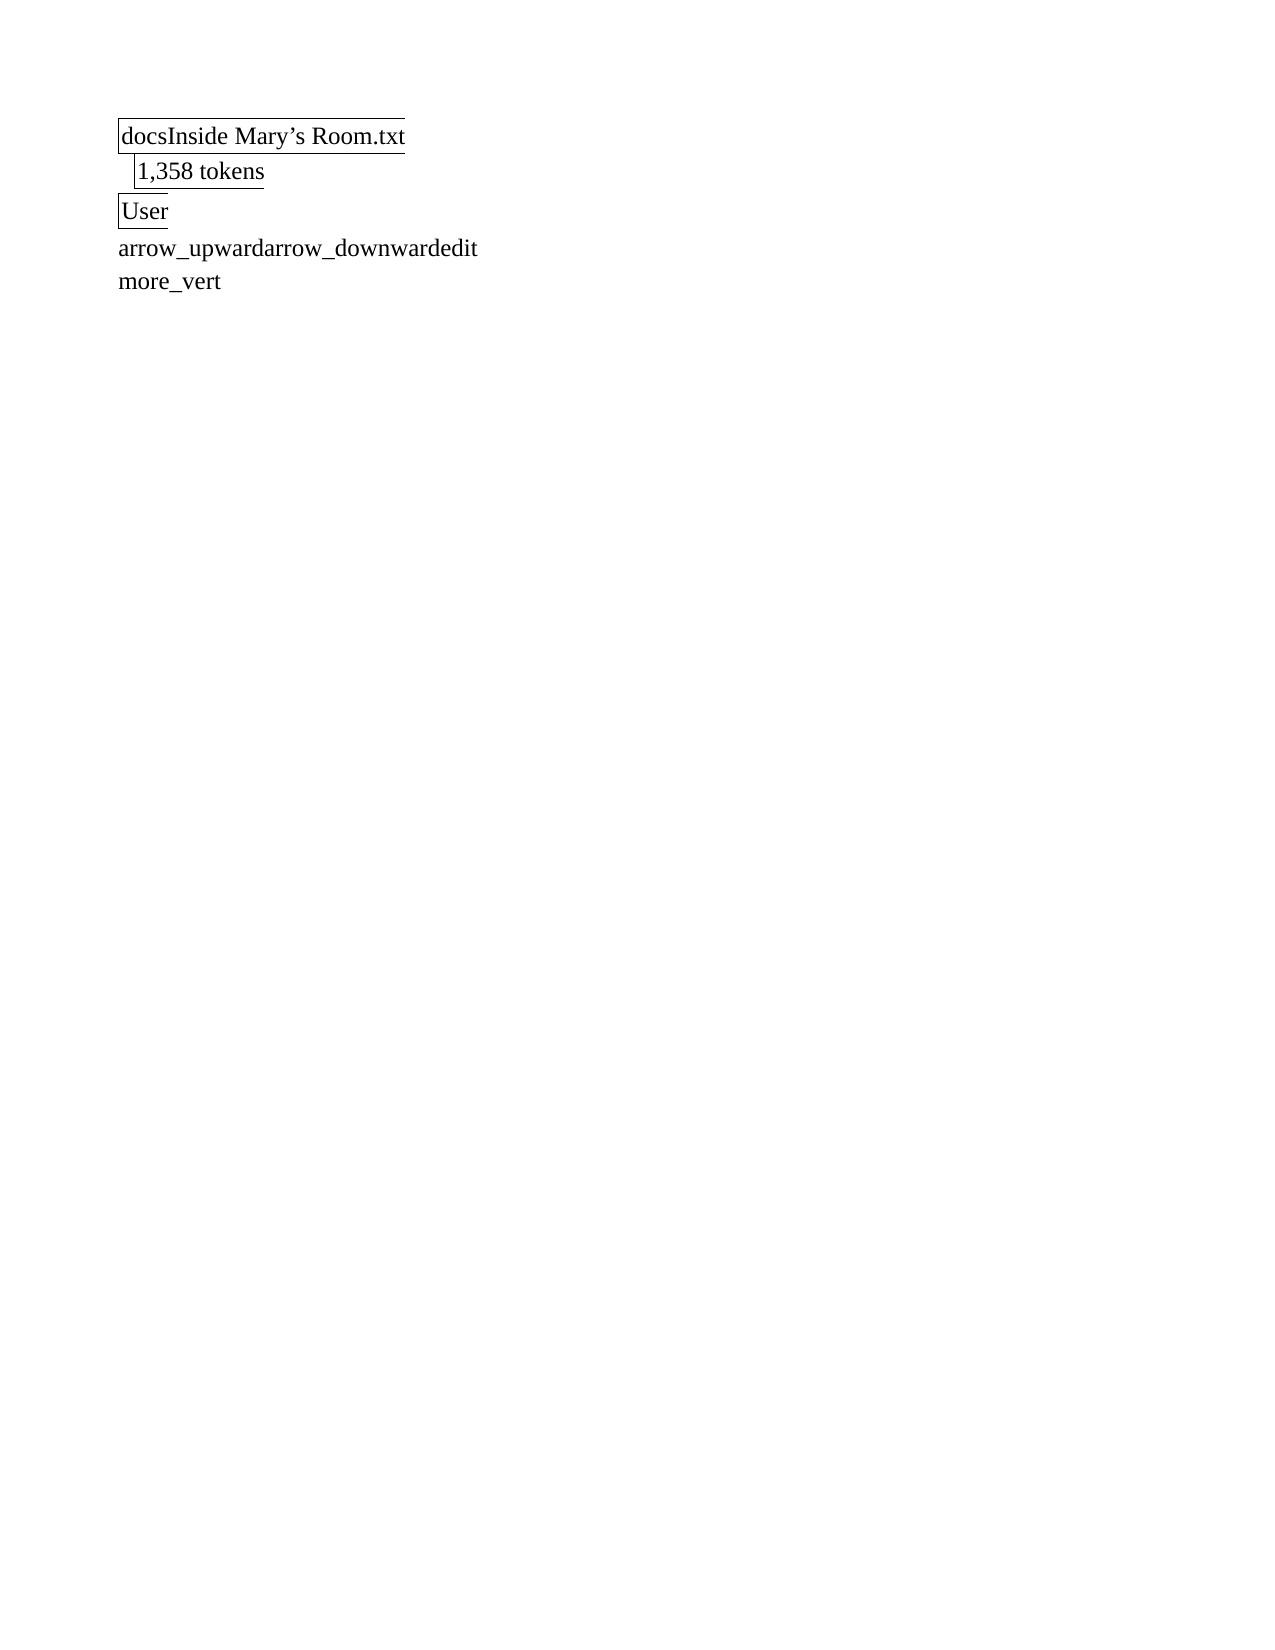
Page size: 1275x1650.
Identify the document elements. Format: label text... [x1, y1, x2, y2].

text 1,358 tokens [135, 153, 1157, 188]
text arrow_upwardarrow_downwardedit [118, 233, 1157, 262]
text User [119, 193, 1157, 228]
text docsInside Mary’s Room.txt [119, 118, 1157, 153]
text more_vert [118, 266, 1157, 295]
